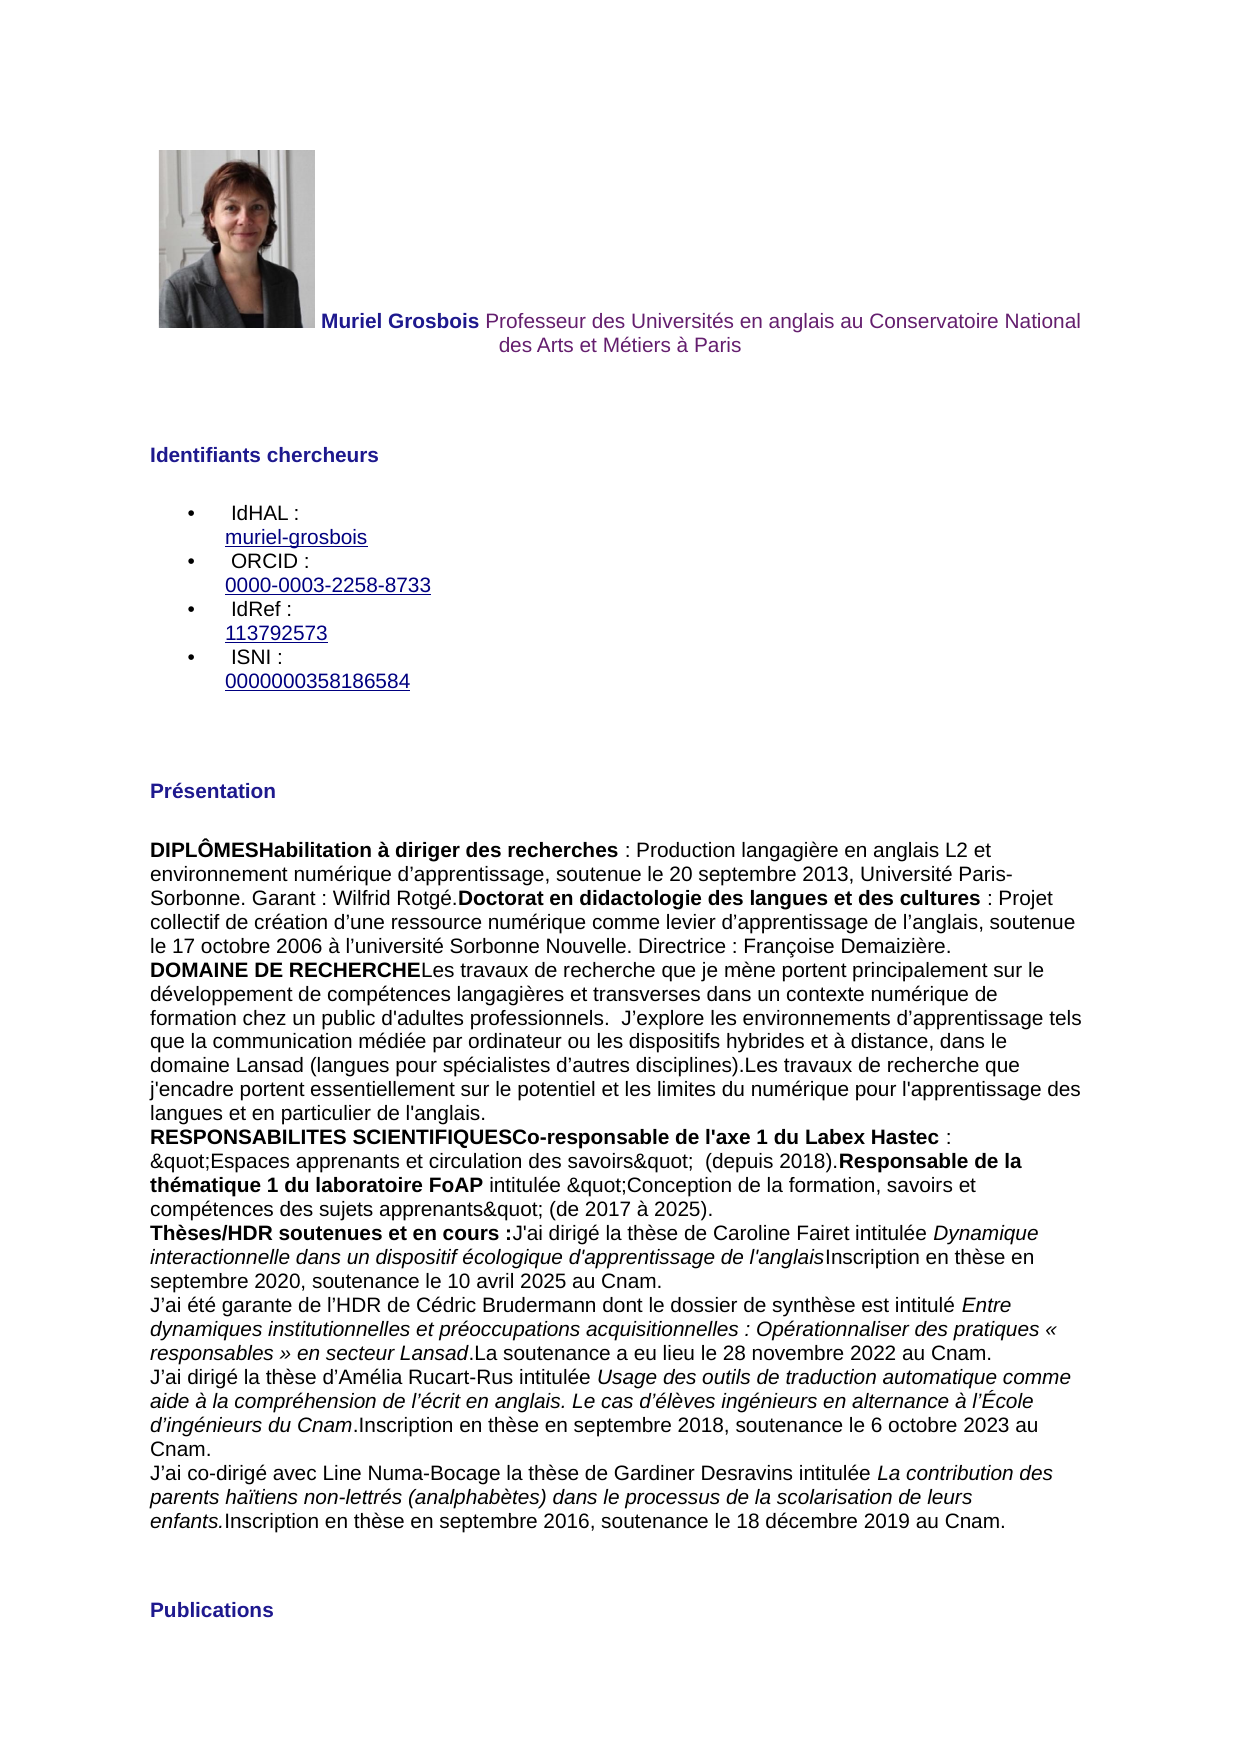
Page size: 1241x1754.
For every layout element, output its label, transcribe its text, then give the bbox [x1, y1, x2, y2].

text Thèses/HDR soutenues et en cours :J'ai dirigé la thèse de Caroline Fairet intitulée Dynamique interactionnelle dans un dispositif écologique d'apprentissage de l'anglaisInscription en thèse en septembre 2020, soutenance le 10 avril 2025 au Cnam. [150, 1221, 1090, 1293]
picture [158, 150, 315, 328]
subtitle Muriel Grosbois Professeur des Universités en anglais au Conservatoire National des Arts et Métiers à Paris [150, 150, 1090, 356]
text J’ai dirigé la thèse d’Amélia Rucart-Rus intitulée Usage des outils de traduction automatique comme aide à la compréhension de l’écrit en anglais. Le cas d’élèves ingénieurs en alternance à l’École d’ingénieurs du Cnam.Inscription en thèse en septembre 2018, soutenance le 6 octobre 2023 au Cnam. [150, 1365, 1090, 1461]
list IdRef : [187, 597, 1090, 621]
text J’ai co-dirigé avec Line Numa-Bocage la thèse de Gardiner Desravins intitulée La contribution des parents haïtiens non-lettrés (analphabètes) dans le processus de la scolarisation de leurs enfants.Inscription en thèse en septembre 2016, soutenance le 18 décembre 2019 au Cnam. [150, 1461, 1090, 1532]
list muriel-grosbois [187, 525, 1090, 549]
subtitle Publications [150, 1598, 1090, 1622]
list 0000-0003-2258-8733 [187, 573, 1090, 597]
list 0000000358186584 [187, 669, 1090, 693]
subtitle Identifiants chercheurs [150, 443, 1090, 467]
text DOMAINE DE RECHERCHELes travaux de recherche que je mène portent principalement sur le développement de compétences langagières et transverses dans un contexte numérique de formation chez un public d'adultes professionnels. J’explore les environnements d’apprentissage tels que la communication médiée par ordinateur ou les dispositifs hybrides et à distance, dans le domaine Lansad (langues pour spécialistes d’autres disciplines).Les travaux de recherche que j'encadre portent essentiellement sur le potentiel et les limites du numérique pour l'apprentissage des langues et en particulier de l'anglais. [150, 957, 1090, 1125]
text RESPONSABILITES SCIENTIFIQUESCo-responsable de l'axe 1 du Labex Hastec : &quot;Espaces apprenants et circulation des savoirs&quot; (depuis 2018).Responsable de la thématique 1 du laboratoire FoAP intitulée &quot;Conception de la formation, savoirs et compétences des sujets apprenants&quot; (de 2017 à 2025). [150, 1125, 1090, 1221]
text J’ai été garante de l’HDR de Cédric Brudermann dont le dossier de synthèse est intitulé Entre dynamiques institutionnelles et préoccupations acquisitionnelles : Opérationnaliser des pratiques « responsables » en secteur Lansad.La soutenance a eu lieu le 28 novembre 2022 au Cnam. [150, 1293, 1090, 1365]
list ORCID : [187, 549, 1090, 573]
list ISNI : [187, 645, 1090, 669]
text DIPLÔMESHabilitation à diriger des recherches : Production langagière en anglais L2 et environnement numérique d’apprentissage, soutenue le 20 septembre 2013, Université Paris-Sorbonne. Garant : Wilfrid Rotgé.Doctorat en didactologie des langues et des cultures : Projet collectif de création d’une ressource numérique comme levier d’apprentissage de l’anglais, soutenue le 17 octobre 2006 à l’université Sorbonne Nouvelle. Directrice : Françoise Demaizière. [150, 838, 1090, 957]
subtitle Présentation [150, 779, 1090, 803]
list IdHAL : [187, 501, 1090, 525]
list 113792573 [187, 621, 1090, 645]
